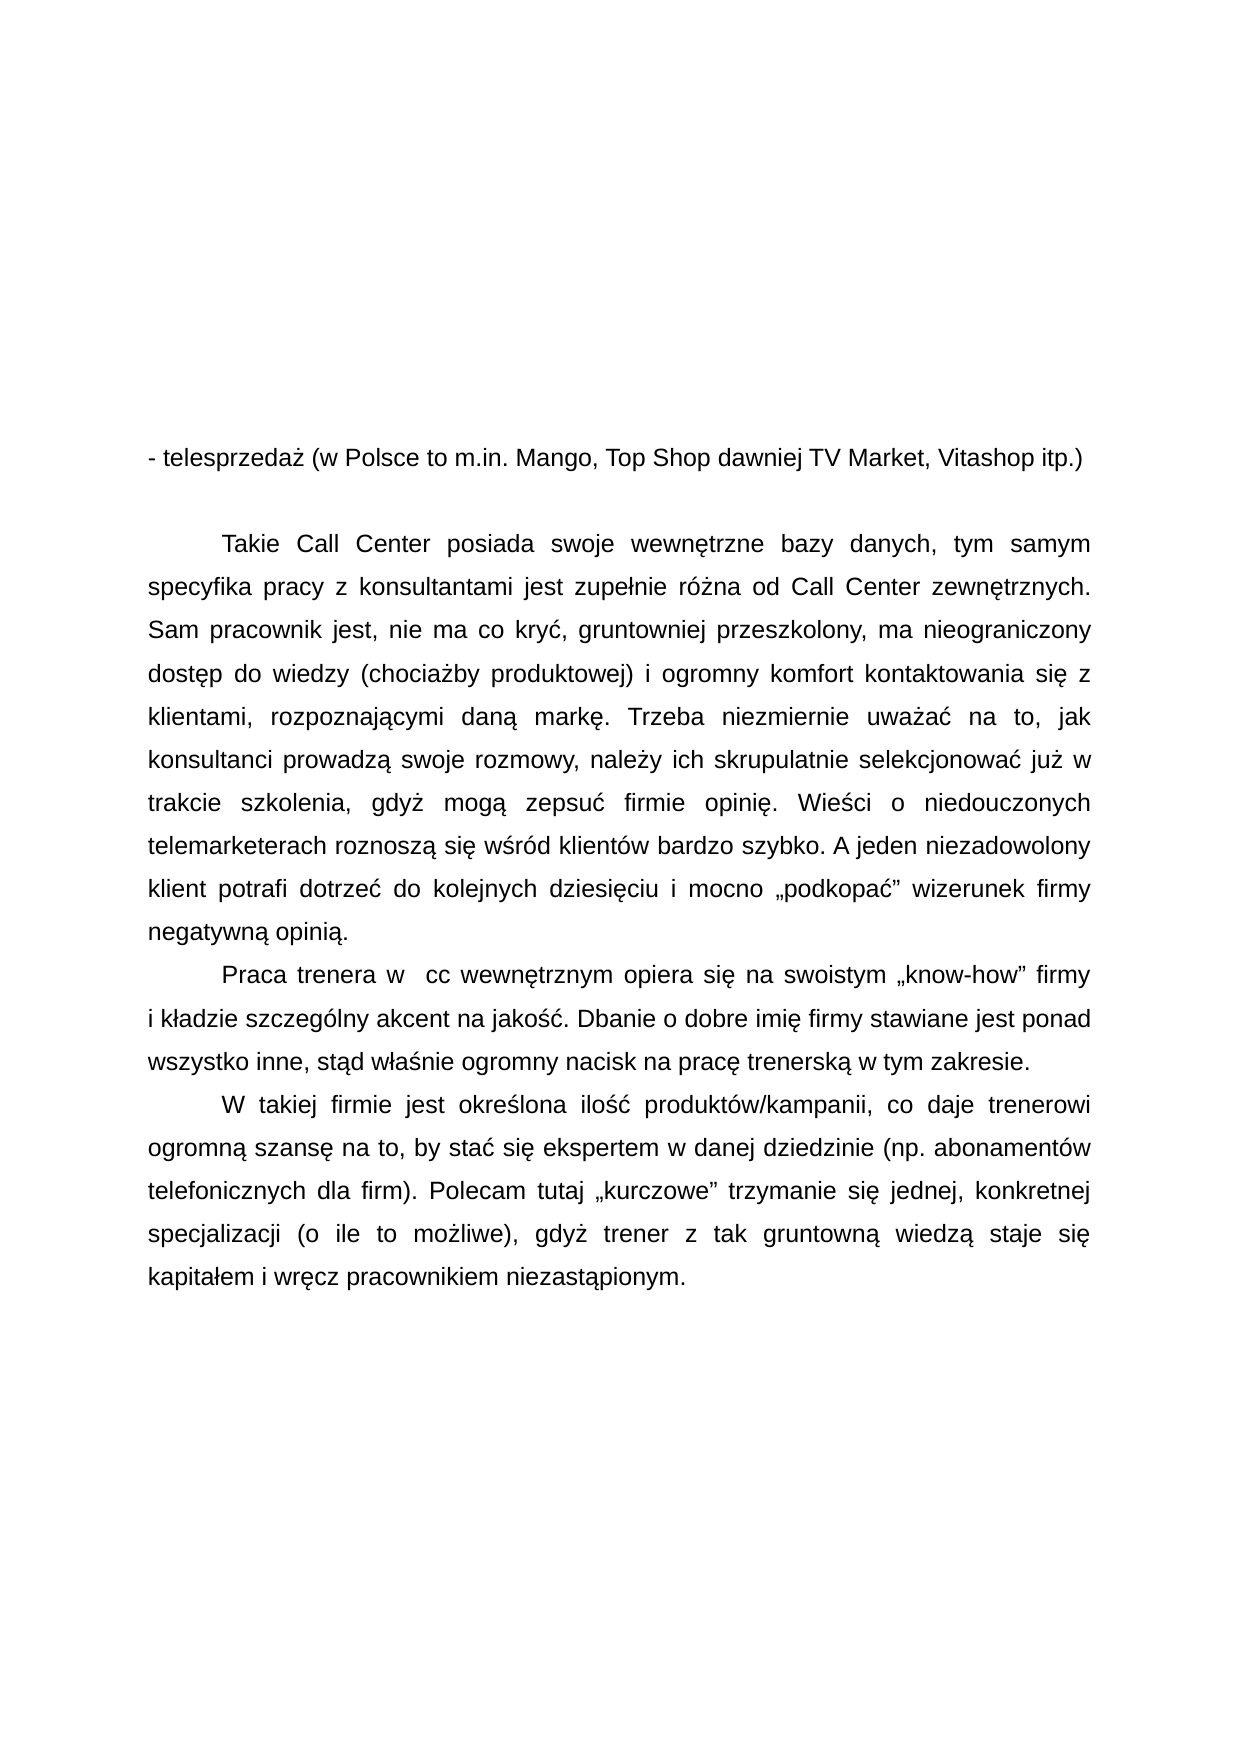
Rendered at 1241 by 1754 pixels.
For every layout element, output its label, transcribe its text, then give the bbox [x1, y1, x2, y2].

text - telesprzedaż (w Polsce to m.in. Mango, Top Shop dawniej TV Market, Vitashop itp.) [148, 443, 1092, 472]
text Praca trenera w cc wewnętrznym opiera się na swoistym „know-how” firmy i kładzie szczególny akcent na jakość. Dbanie o dobre imię firmy stawiane jest ponad wszystko inne, stąd właśnie ogromny nacisk na pracę trenerską w tym zakresie. [148, 961, 1092, 1076]
text W takiej firmie jest określona ilość produktów/kampanii, co daje trenerowi ogromną szansę na to, by stać się ekspertem w danej dziedzinie (np. abonamentów telefonicznych dla firm). Polecam tutaj „kurczowe” trzymanie się jednej, konkretnej specjalizacji (o ile to możliwe), gdyż trener z tak gruntowną wiedzą staje się kapitałem i wręcz pracownikiem niezastąpionym. [148, 1090, 1092, 1291]
text Takie Call Center posiada swoje wewnętrzne bazy danych, tym samym specyfika pracy z konsultantami jest zupełnie różna od Call Center zewnętrznych. Sam pracownik jest, nie ma co kryć, gruntowniej przeszkolony, ma nieograniczony dostęp do wiedzy (chociażby produktowej) i ogromny komfort kontaktowania się z klientami, rozpoznającymi daną markę. Trzeba niezmiernie uważać na to, jak konsultanci prowadzą swoje rozmowy, należy ich skrupulatnie selekcjonować już w trakcie szkolenia, gdyż mogą zepsuć firmie opinię. Wieści o niedouczonych telemarketerach roznoszą się wśród klientów bardzo szybko. A jeden niezadowolony klient potrafi dotrzeć do kolejnych dziesięciu i mocno „podkopać” wizerunek firmy negatywną opinią. [148, 529, 1092, 946]
